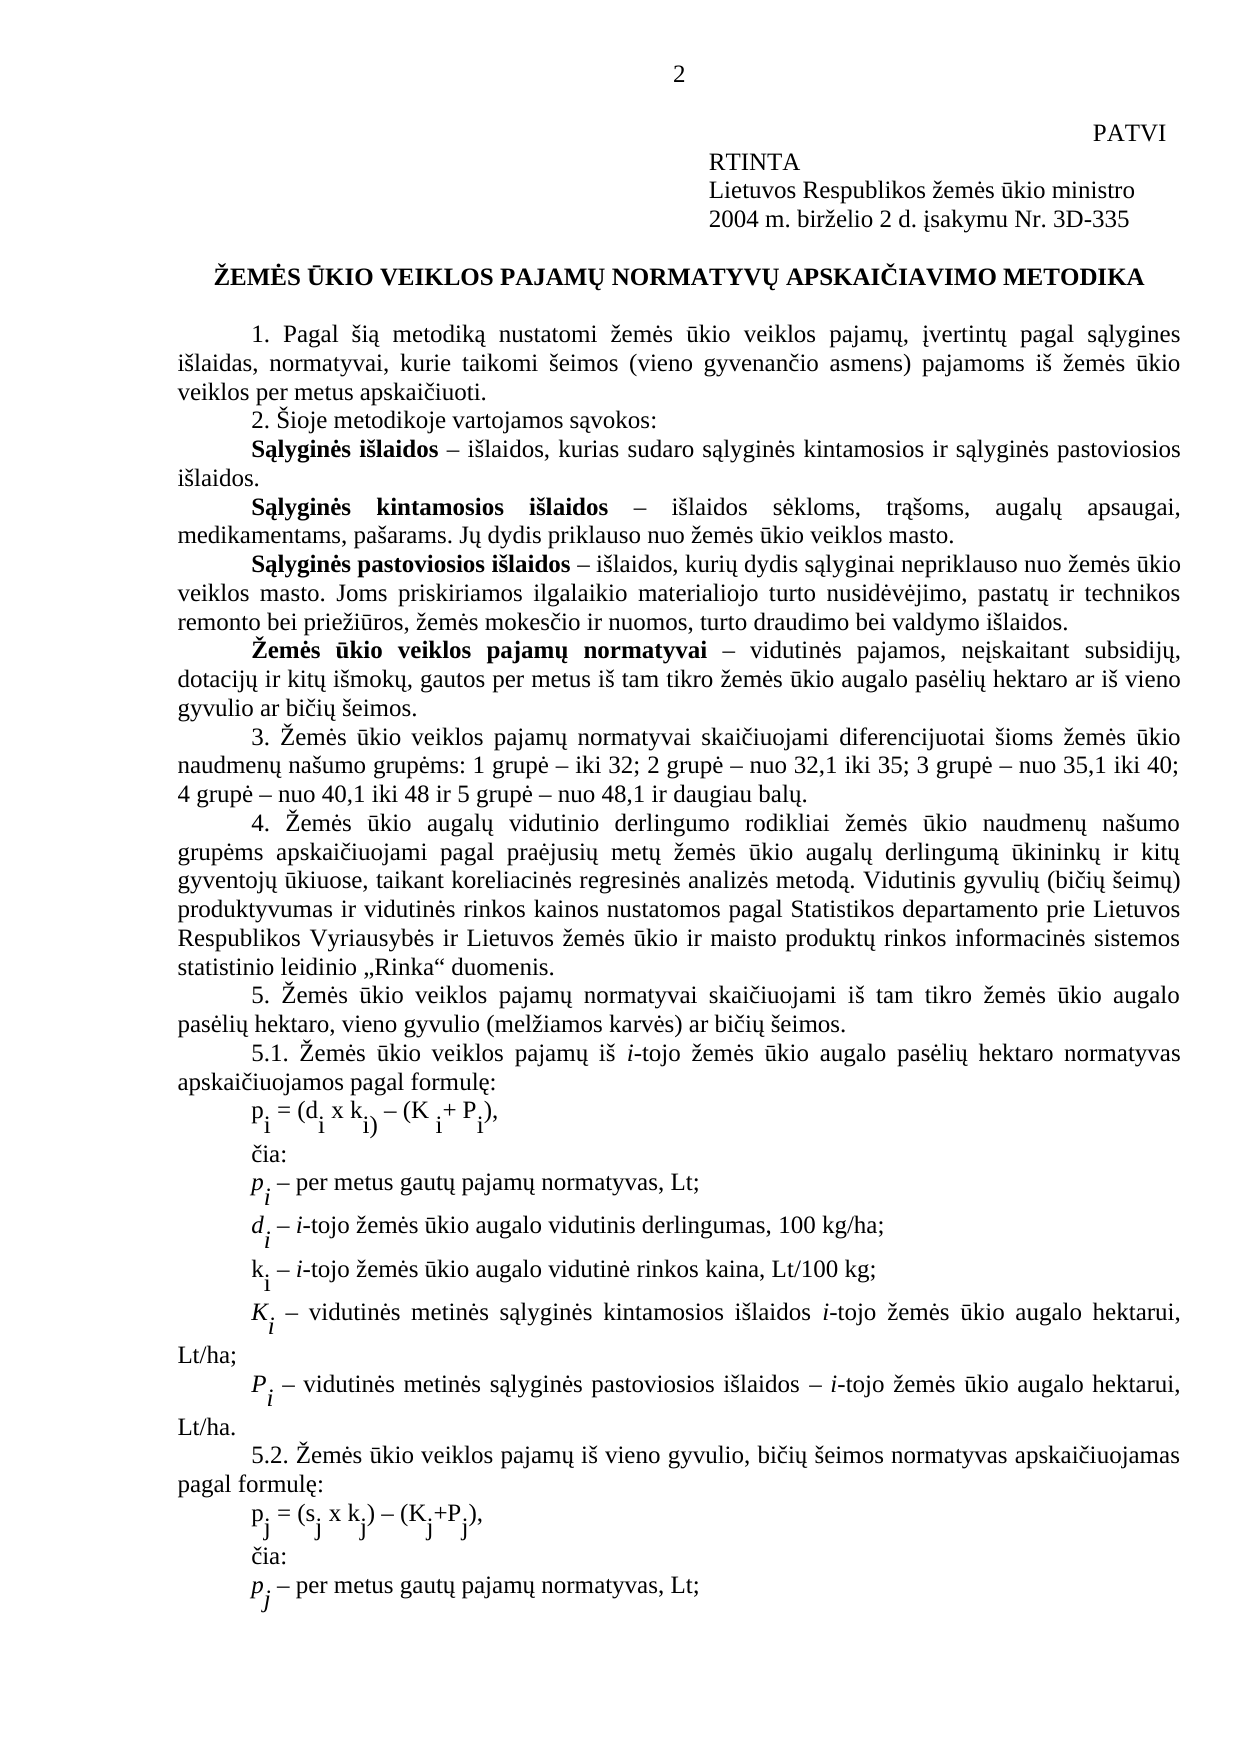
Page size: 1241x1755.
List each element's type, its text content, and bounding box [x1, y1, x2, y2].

text 1. Pagal šią metodiką nustatomi žemės ūkio veiklos pajamų, įvertintų pagal sąlygines išlaidas, normatyvai, kurie taikomi šeimos (vieno gyvenančio asmens) pajamoms iš žemės ūkio veiklos per metus apskaičiuoti. [177, 319, 1181, 406]
text 2. Šioje metodikoje vartojamos sąvokos: [177, 406, 1181, 434]
text čia: [177, 1541, 1181, 1570]
text pj – per metus gautų pajamų normatyvas, Lt; [177, 1570, 1181, 1613]
text Sąlyginės kintamosios išlaidos – išlaidos sėkloms, trąšoms, augalų apsaugai, medikamentams, pašarams. Jų dydis priklauso nuo žemės ūkio veiklos masto. [177, 492, 1181, 549]
text Sąlyginės išlaidos – išlaidos, kurias sudaro sąlyginės kintamosios ir sąlyginės pastoviosios išlaidos. [177, 434, 1181, 492]
text pi – per metus gautų pajamų normatyvas, Lt; [177, 1167, 1181, 1211]
text Sąlyginės pastoviosios išlaidos – išlaidos, kurių dydis sąlyginai nepriklauso nuo žemės ūkio veiklos masto. Joms priskiriamos ilgalaikio materialiojo turto nusidėvėjimo, pastatų ir technikos remonto bei priežiūros, žemės mokesčio ir nuomos, turto draudimo bei valdymo išlaidos. [177, 549, 1181, 636]
text 4. Žemės ūkio augalų vidutinio derlingumo rodikliai žemės ūkio naudmenų našumo grupėms apskaičiuojami pagal praėjusių metų žemės ūkio augalų derlingumą ūkininkų ir kitų gyventojų ūkiuose, taikant koreliacinės regresinės analizės metodą. Vidutinis gyvulių (bičių šeimų) produktyvumas ir vidutinės rinkos kainos nustatomos pagal Statistikos departamento prie Lietuvos Respublikos Vyriausybės ir Lietuvos žemės ūkio ir maisto produktų rinkos informacinės sistemos statistinio leidinio „Rinka“ duomenis. [177, 808, 1181, 981]
text Pi – vidutinės metinės sąlyginės pastoviosios išlaidos – i-tojo žemės ūkio augalo hektarui, Lt/ha. [177, 1369, 1181, 1441]
text 5.2. Žemės ūkio veiklos pajamų iš vieno gyvulio, bičių šeimos normatyvas apskaičiuojamas pagal formulę: [177, 1441, 1181, 1498]
text ŽEMĖS ŪKIO VEIKLOS PAJAMŲ NORMATYVŲ APSKAIČIAVIMO METODIKA [177, 262, 1181, 291]
text pi = (di x ki) – (K i+ Pi), [177, 1096, 1181, 1139]
text Ki – vidutinės metinės sąlyginės kintamosios išlaidos i-tojo žemės ūkio augalo hektarui, Lt/ha; [177, 1297, 1181, 1369]
text Žemės ūkio veiklos pajamų normatyvai – vidutinės pajamos, neįskaitant subsidijų, dotacijų ir kitų išmokų, gautos per metus iš tam tikro žemės ūkio augalo pasėlių hektaro ar iš vieno gyvulio ar bičių šeimos. [177, 636, 1181, 722]
text 3. Žemės ūkio veiklos pajamų normatyvai skaičiuojami diferencijuotai šioms žemės ūkio naudmenų našumo grupėms: 1 grupė – iki 32; 2 grupė – nuo 32,1 iki 35; 3 grupė – nuo 35,1 iki 40; 4 grupė – nuo 40,1 iki 48 ir 5 grupė – nuo 48,1 ir daugiau balų. [177, 722, 1181, 808]
text pj = (sj x kj) – (Kj+Pj), [177, 1498, 1181, 1541]
text 5.1. Žemės ūkio veiklos pajamų iš i-tojo žemės ūkio augalo pasėlių hektaro normatyvas apskaičiuojamos pagal formulę: [177, 1038, 1181, 1096]
text čia: [177, 1139, 1181, 1167]
text di – i-tojo žemės ūkio augalo vidutinis derlingumas, 100 kg/ha; [177, 1211, 1181, 1254]
text Lietuvos Respublikos žemės ūkio ministro [177, 176, 1181, 204]
text 5. Žemės ūkio veiklos pajamų normatyvai skaičiuojami iš tam tikro žemės ūkio augalo pasėlių hektaro, vieno gyvulio (melžiamos karvės) ar bičių šeimos. [177, 981, 1181, 1038]
text PATVIRTINTA [709, 118, 1181, 176]
text ki – i-tojo žemės ūkio augalo vidutinė rinkos kaina, Lt/100 kg; [177, 1254, 1181, 1297]
text 2004 m. birželio 2 d. įsakymu Nr. 3D-335 [177, 204, 1181, 233]
